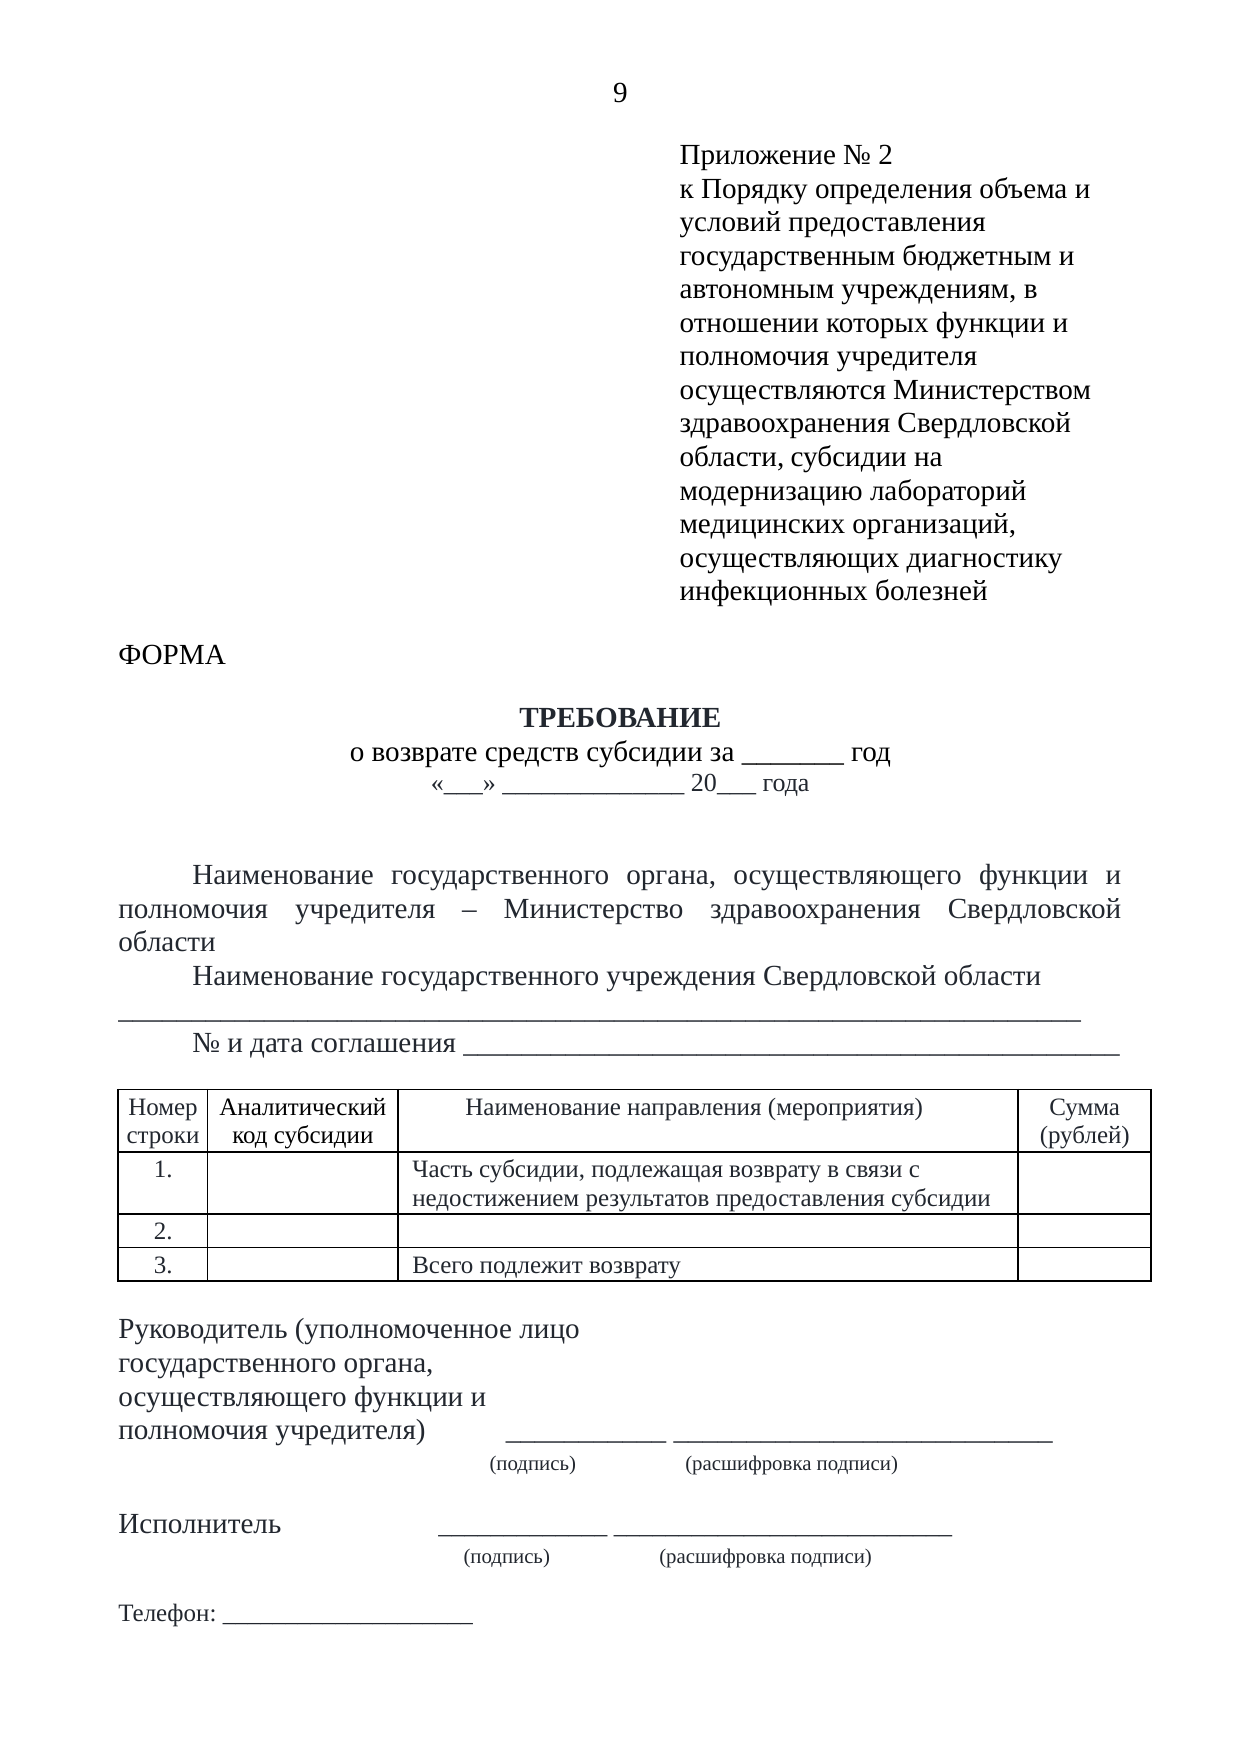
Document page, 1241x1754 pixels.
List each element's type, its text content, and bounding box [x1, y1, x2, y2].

table_cell [208, 1215, 397, 1247]
text № и дата соглашения _____________________________________________ [118, 1025, 1122, 1059]
text государственного органа, [118, 1345, 1122, 1379]
text полномочия учредителя) ___________ __________________________ [118, 1412, 1122, 1446]
table_cell Всего подлежит возврату [399, 1248, 1017, 1280]
text о возврате средств субсидии за _______ год [118, 734, 1122, 767]
text Исполнитель _____________ __________________________ [118, 1506, 1122, 1539]
table_cell 1. [119, 1153, 207, 1213]
text ТРЕБОВАНИЕ [118, 700, 1122, 734]
text Наименование государственного учреждения Свердловской области [118, 958, 1122, 992]
text ФОРМА [118, 637, 1122, 670]
table_cell [208, 1248, 397, 1280]
table_header Наименование направления (мероприятия) [399, 1090, 1017, 1151]
text к Порядку определения объема и условий предоставления государственным бюджетным и автономным учреждениям, в отношении которых функции и полномочия учредителя осуществляются Министерством здравоохранения Свердловской области, субсидии на модернизацию лабораторий медицинских организаций, осуществляющих диагностику инфекционных болезней [679, 171, 1122, 607]
table_cell [208, 1153, 397, 1213]
text (подпись) (расшифровка подписи) [118, 1539, 1122, 1569]
table_header Аналитический код субсидии [208, 1090, 397, 1151]
text «___» ______________ 20___ года [118, 767, 1122, 797]
table_header Сумма (рублей) [1019, 1090, 1150, 1151]
text Телефон: ____________________ [118, 1598, 1122, 1627]
text __________________________________________________________________ [118, 992, 1122, 1025]
table_cell [399, 1215, 1017, 1247]
table_cell 3. [119, 1248, 207, 1280]
table_cell [1019, 1153, 1150, 1213]
text Приложение № 2 [679, 137, 1122, 171]
table_cell 2. [119, 1215, 207, 1247]
text осуществляющего функции и [118, 1379, 1122, 1412]
text Наименование государственного органа, осуществляющего функции и полномочия учредителя – Министерство здравоохранения Свердловской области [118, 857, 1122, 958]
table_cell Часть субсидии, подлежащая возврату в связи с недостижением результатов предоставления субсидии [399, 1153, 1017, 1213]
table_cell [1019, 1248, 1150, 1280]
text Руководитель (уполномоченное лицо [118, 1312, 1122, 1345]
text (подпись) (расшифровка подписи) [118, 1446, 1122, 1476]
table_header Номер строки [119, 1090, 207, 1151]
table_cell [1019, 1215, 1150, 1247]
